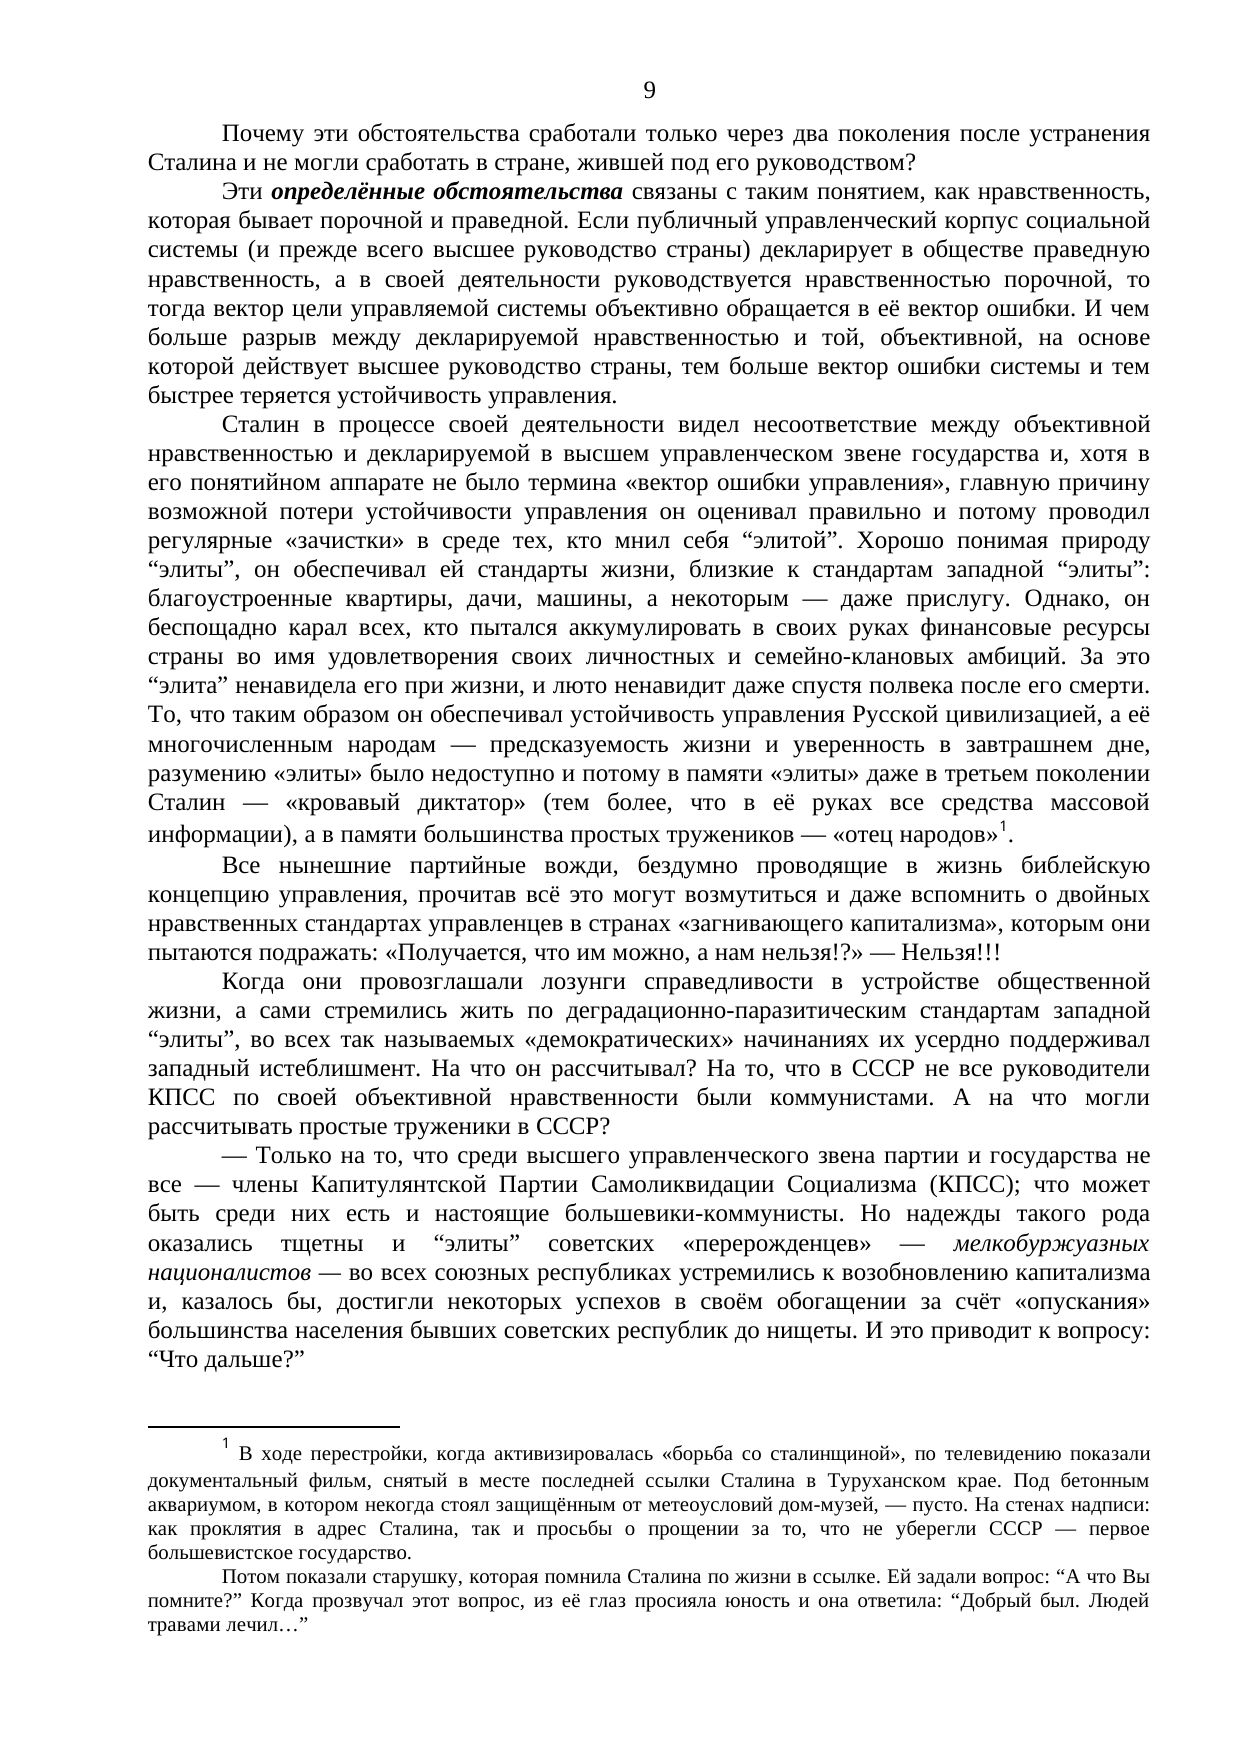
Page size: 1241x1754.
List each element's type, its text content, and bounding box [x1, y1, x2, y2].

text Сталин в процессе своей деятельности видел несоответствие между объективной нравственностью и декларируемой в высшем управленческом звене государства и, хотя в его понятийном аппарате не было термина «вектор ошибки управления», главную причину возможной потери устойчивости управления он оценивал правильно и потому проводил регулярные «зачистки» в среде тех, кто мнил себя “элитой”. Хорошо понимая природу “элиты”, он обеспечивал ей стандарты жизни, близкие к стандартам западной “элиты”: благоустроенные квартиры, дачи, машины, а некоторым — даже прислугу. Однако, он беспощадно карал всех, кто пытался аккумулировать в своих руках финансовые ресурсы страны во имя удовлетворения своих личностных и семейно-клановых амбиций. За это “элита” ненавидела его при жизни, и люто ненавидит даже спустя полвека после его смерти. То, что таким образом он обеспечивал устойчивость управления Русской цивилизацией, а её многочисленным народам — предсказуемость жизни и уверенность в завтрашнем дне, разумению «элиты» было недоступно и потому в памяти «элиты» даже в третьем поколении Сталин — «кровавый диктатор» (тем более, что в её руках все средства массовой информации), а в памяти большинства простых тружеников — «отец народов». [148, 409, 1152, 849]
text Когда они провозглашали лозунги справедливости в устройстве общественной жизни, а сами стремились жить по деградационно-паразитическим стандартам западной “элиты”, во всех так называемых «демократических» начинаниях их усердно поддерживал западный истеблишмент. На что он рассчитывал? На то, что в СССР не все руководители КПСС по своей объективной нравственности были коммунистами. А на что могли рассчитывать простые труженики в СССР? [148, 966, 1152, 1140]
text В ходе перестройки, когда активизировалась «борьба со сталинщиной», по телевидению показали документальный фильм, снятый в месте последней ссылки Сталина в Туруханском крае. Под бетонным аквариумом, в котором некогда стоял защищённым от метеоусловий дом-музей, — пусто. На стенах надписи: как проклятия в адрес Сталина, так и просьбы о прощении за то, что не уберегли СССР — первое большевистское государство. [148, 1433, 1152, 1564]
text Почему эти обстоятельства сработали только через два поколения после устранения Сталина и не могли сработать в стране, жившей под его руководством? [148, 118, 1152, 176]
text Эти определённые обстоятельства связаны с таким понятием, как нравственность, которая бывает порочной и праведной. Если публичный управленческий корпус социальной системы (и прежде всего высшее руководство страны) декларирует в обществе праведную нравственность, а в своей деятельности руководствуется нравственностью порочной, то тогда вектор цели управляемой системы объективно обращается в её вектор ошибки. И чем больше разрыв между декларируемой нравственностью и той, объективной, на основе которой действует высшее руководство страны, тем больше вектор ошибки системы и тем быстрее теряется устойчивость управления. [148, 176, 1152, 409]
text Все нынешние партийные вожди, бездумно проводящие в жизнь библейскую концепцию управления, прочитав всё это могут возмутиться и даже вспомнить о двойных нравственных стандартах управленцев в странах «загнивающего капитализма», которым они пытаются подражать: «Получается, что им можно, а нам нельзя!?» — Нельзя!!! [148, 849, 1152, 966]
text — Только на то, что среди высшего управленческого звена партии и государства не все — члены Капитулянтской Партии Самоликвидации Социализма (КПСС); что может быть среди них есть и настоящие большевики-коммунисты. Но надежды такого рода оказались тщетны и “элиты” советских «перерожденцев» — мелкобуржуазных националистов — во всех союзных республиках устремились к возобновлению капитализма и, казалось бы, достигли некоторых успехов в своём обогащении за счёт «опускания» большинства населения бывших советских республик до нищеты. И это приводит к вопросу: “Что дальше?” [148, 1140, 1152, 1373]
text Потом показали старушку, которая помнила Сталина по жизни в ссылке. Ей задали вопрос: “А что Вы помните?” Когда прозвучал этот вопрос, из её глаз просияла юность и она ответила: “Добрый был. Людей травами лечил…” [148, 1564, 1152, 1636]
